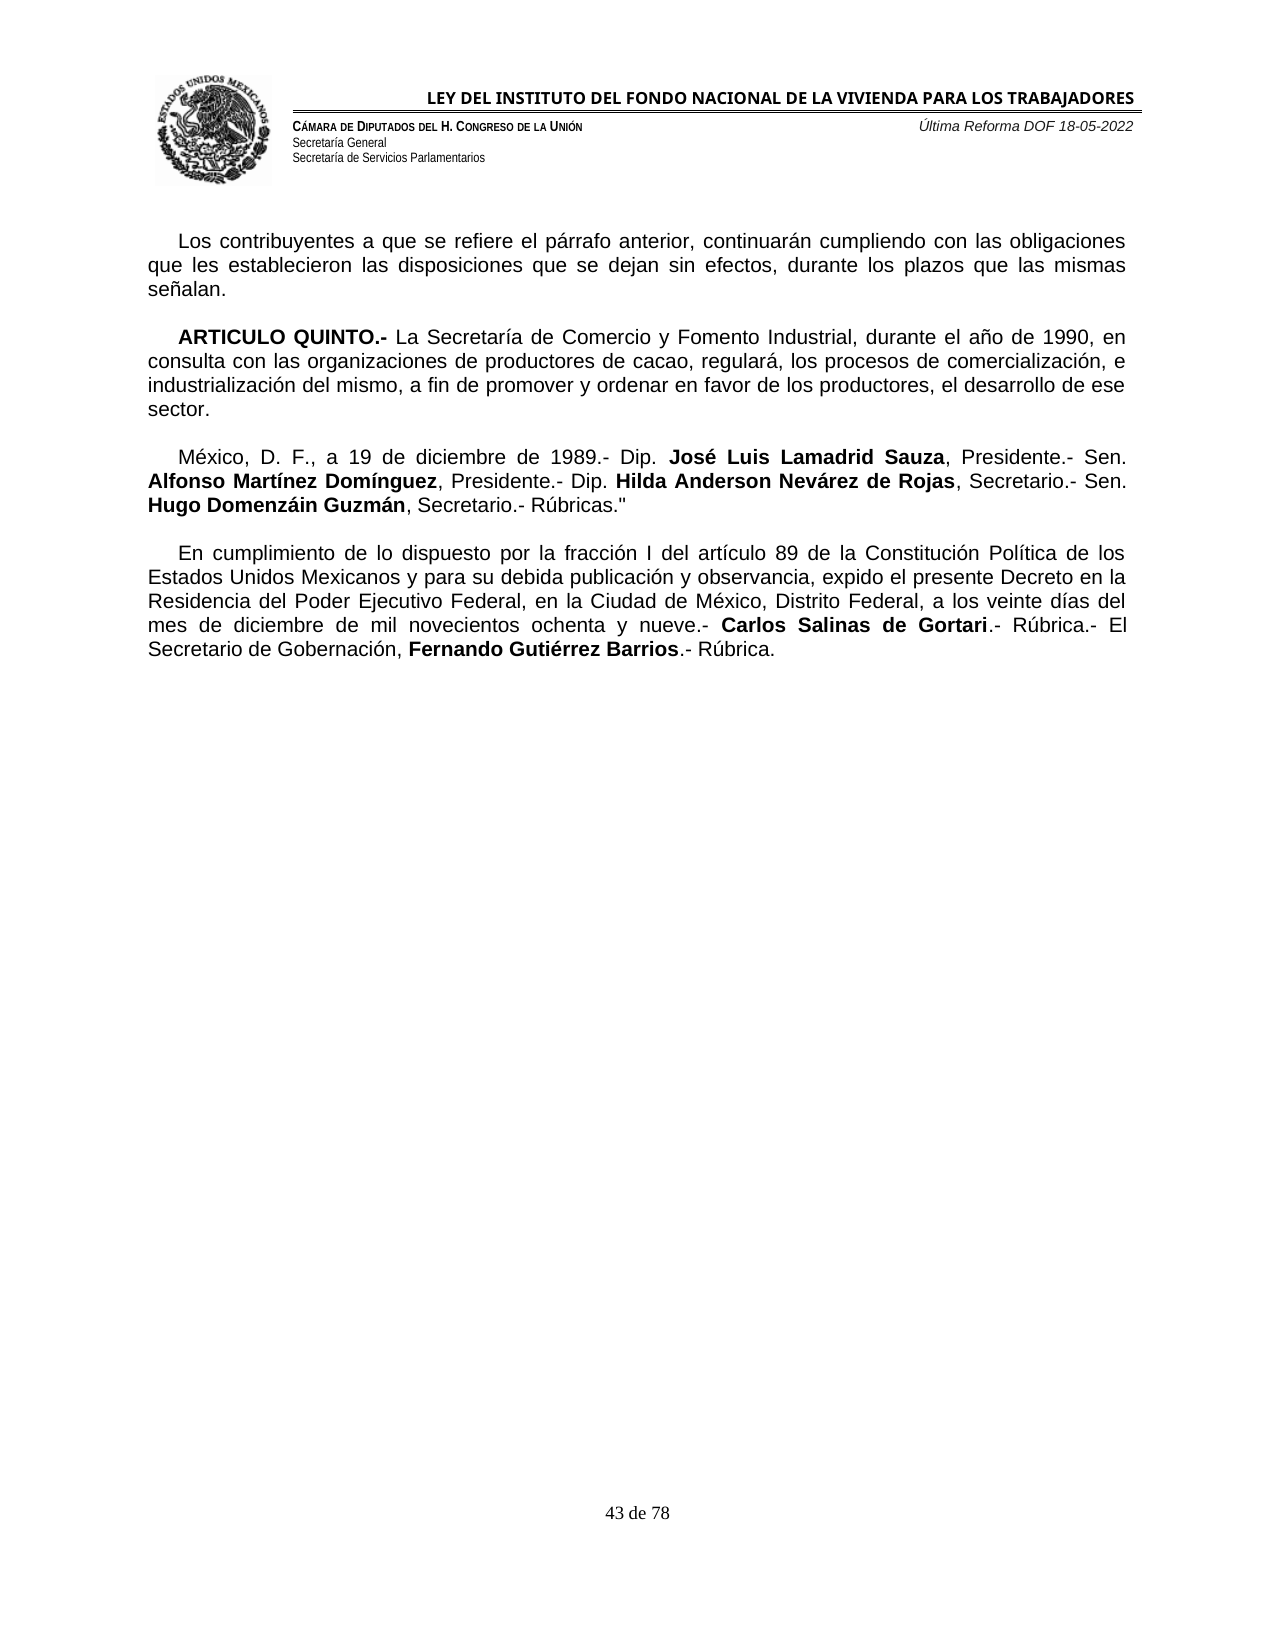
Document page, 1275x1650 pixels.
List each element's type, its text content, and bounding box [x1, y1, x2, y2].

text Los contribuyentes a que se refiere el párrafo anterior, continuarán cumpliendo con las obligaciones que les establecieron las disposiciones que se dejan sin efectos, durante los plazos que las mismas señalan. [148, 229, 1127, 301]
text ARTICULO QUINTO.- La Secretaría de Comercio y Fomento Industrial, durante el año de 1990, en consulta con las organizaciones de productores de cacao, regulará, los procesos de comercialización, e industrialización del mismo, a fin de promover y ordenar en favor de los productores, el desarrollo de ese sector. [148, 325, 1127, 421]
text México, D. F., a 19 de diciembre de 1989.- Dip. José Luis Lamadrid Sauza, Presidente.- Sen. Alfonso Martínez Domínguez, Presidente.- Dip. Hilda Anderson Nevárez de Rojas, Secretario.- Sen. Hugo Domenzáin Guzmán, Secretario.- Rúbricas." [148, 445, 1127, 517]
text En cumplimiento de lo dispuesto por la fracción I del artículo 89 de la Constitución Política de los Estados Unidos Mexicanos y para su debida publicación y observancia, expido el presente Decreto en la Residencia del Poder Ejecutivo Federal, en la Ciudad de México, Distrito Federal, a los veinte días del mes de diciembre de mil novecientos ochenta y nueve.- Carlos Salinas de Gortari.- Rúbrica.- El Secretario de Gobernación, Fernando Gutiérrez Barrios.- Rúbrica. [148, 541, 1127, 660]
